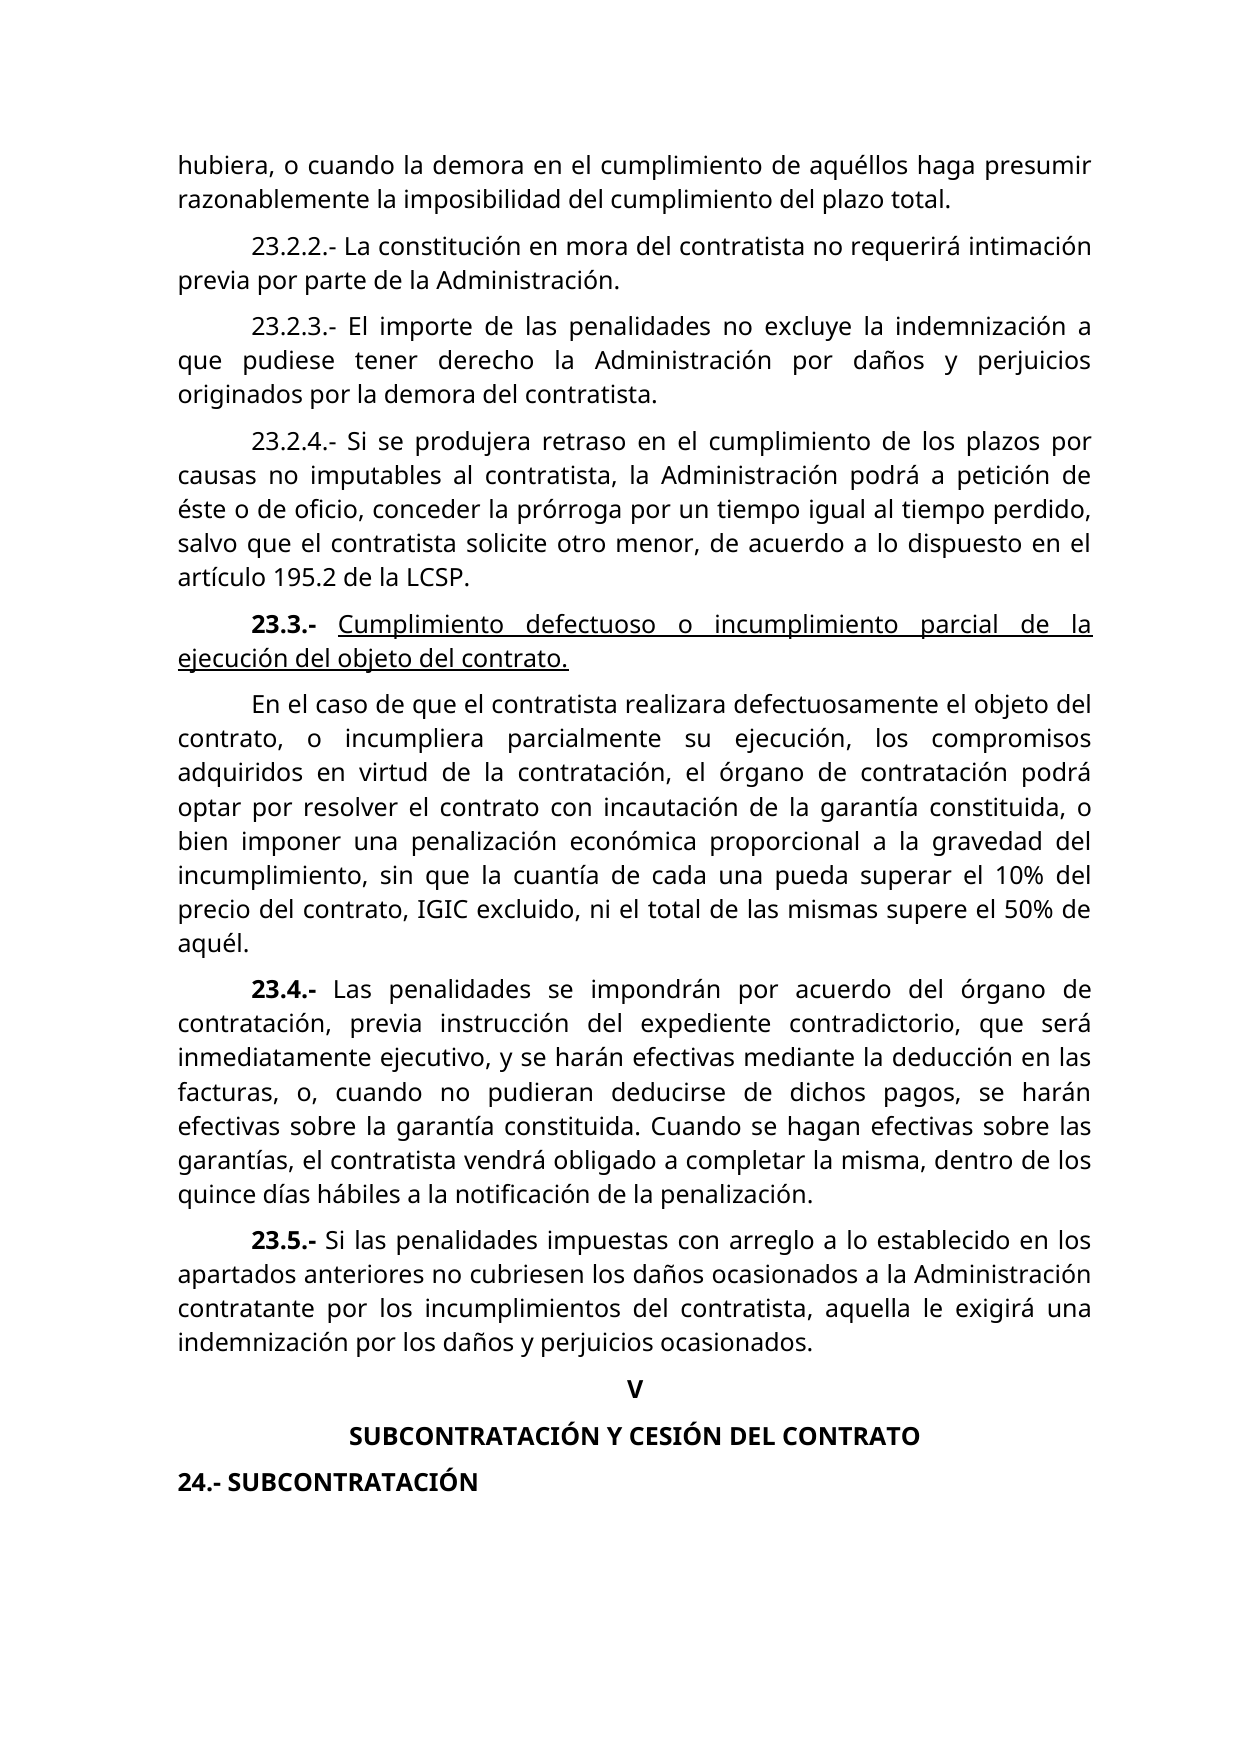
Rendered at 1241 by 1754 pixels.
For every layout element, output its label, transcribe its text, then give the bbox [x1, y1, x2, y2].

text hubiera, o cuando la demora en el cumplimiento de aquéllos haga presumir razonablemente la imposibilidad del cumplimiento del plazo total. [177, 148, 1093, 216]
text 24.- SUBCONTRATACIÓN [177, 1465, 1093, 1499]
text En el caso de que el contratista realizara defectuosamente el objeto del contrato, o incumpliera parcialmente su ejecución, los compromisos adquiridos en virtud de la contratación, el órgano de contratación podrá optar por resolver el contrato con incautación de la garantía constituida, o bien imponer una penalización económica proporcional a la gravedad del incumplimiento, sin que la cuantía de cada una pueda superar el 10% del precio del contrato, IGIC excluido, ni el total de las mismas supere el 50% de aquél. [177, 687, 1093, 959]
text V [177, 1372, 1093, 1406]
text 23.2.4.- Si se produjera retraso en el cumplimiento de los plazos por causas no imputables al contratista, la Administración podrá a petición de éste o de oficio, conceder la prórroga por un tiempo igual al tiempo perdido, salvo que el contratista solicite otro menor, de acuerdo a lo dispuesto en el artículo 195.2 de la LCSP. [177, 423, 1093, 594]
text 23.4.- Las penalidades se impondrán por acuerdo del órgano de contratación, previa instrucción del expediente contradictorio, que será inmediatamente ejecutivo, y se harán efectivas mediante la deducción en las facturas, o, cuando no pudieran deducirse de dichos pagos, se harán efectivas sobre la garantía constituida. Cuando se hagan efectivas sobre las garantías, el contratista vendrá obligado a completar la misma, dentro de los quince días hábiles a la notificación de la penalización. [177, 972, 1093, 1210]
text 23.3.- Cumplimiento defectuoso o incumplimiento parcial de la ejecución del objeto del contrato. [177, 606, 1093, 674]
text 23.2.2.- La constitución en mora del contratista no requerirá intimación previa por parte de la Administración. [177, 228, 1093, 296]
text 23.2.3.- El importe de las penalidades no excluye la indemnización a que pudiese tener derecho la Administración por daños y perjuicios originados por la demora del contratista. [177, 309, 1093, 411]
text SUBCONTRATACIÓN Y CESIÓN DEL CONTRATO [177, 1418, 1093, 1452]
text 23.5.- Si las penalidades impuestas con arreglo a lo establecido en los apartados anteriores no cubriesen los daños ocasionados a la Administración contratante por los incumplimientos del contratista, aquella le exigirá una indemnización por los daños y perjuicios ocasionados. [177, 1223, 1093, 1359]
